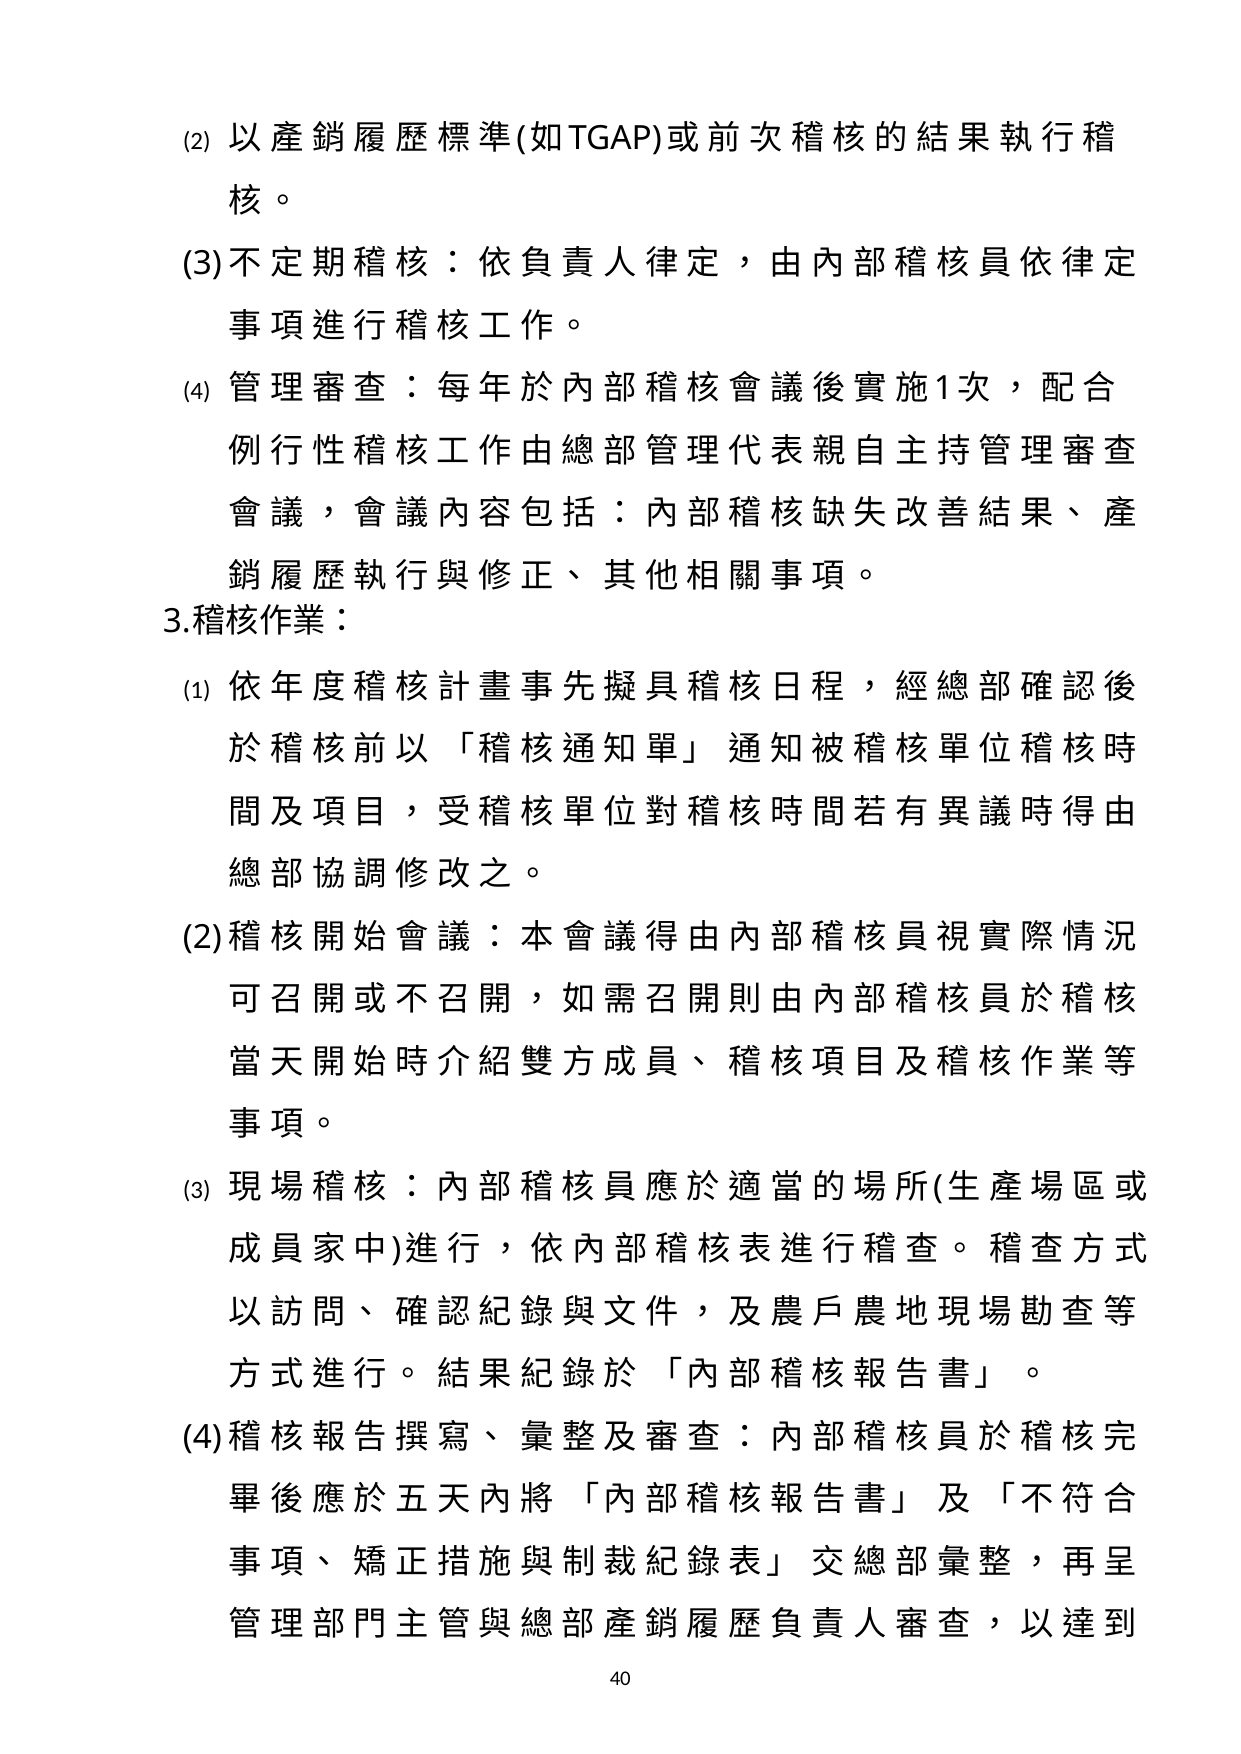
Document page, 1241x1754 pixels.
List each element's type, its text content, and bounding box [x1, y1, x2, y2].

list 不定期稽核：依負責人律定，由內部稽核員依律定事項進行稽核工作。 [177, 219, 1151, 344]
list 現場稽核：內部稽核員應於適當的場所(生產場區或成員家中)進行，依內部稽核表進行稽查。稽查方式以訪問、確認紀錄與文件，及農戶農地現場勘查等方式進行。結果紀錄於「內部稽核報告書」。 [177, 1142, 1151, 1392]
list 以產銷履歷標準(如TGAP)或前次稽核的結果執行稽核。 [177, 94, 1151, 219]
list 稽核開始會議：本會議得由內部稽核員視實際情況可召開或不召開，如需召開則由內部稽核員於稽核當天開始時介紹雙方成員、稽核項目及稽核作業等事項。 [177, 892, 1151, 1142]
list 稽核作業： [163, 594, 1151, 642]
list 依年度稽核計畫事先擬具稽核日程，經總部確認後於稽核前以「稽核通知單」通知被稽核單位稽核時間及項目，受稽核單位對稽核時間若有異議時得由總部協調修改之。 [177, 642, 1151, 892]
list 管理審查：每年於內部稽核會議後實施1次，配合例行性稽核工作由總部管理代表親自主持管理審查會議，會議內容包括：內部稽核缺失改善結果、產銷履歷執行與修正、其他相關事項。 [177, 344, 1151, 594]
list 稽核報告撰寫、彙整及審查：內部稽核員於稽核完畢後應於五天內將「內部稽核報告書」及「不符合事項、矯正措施與制裁紀錄表」交總部彙整，再呈管理部門主管與總部產銷履歷負責人審查，以達到 [177, 1392, 1151, 1642]
